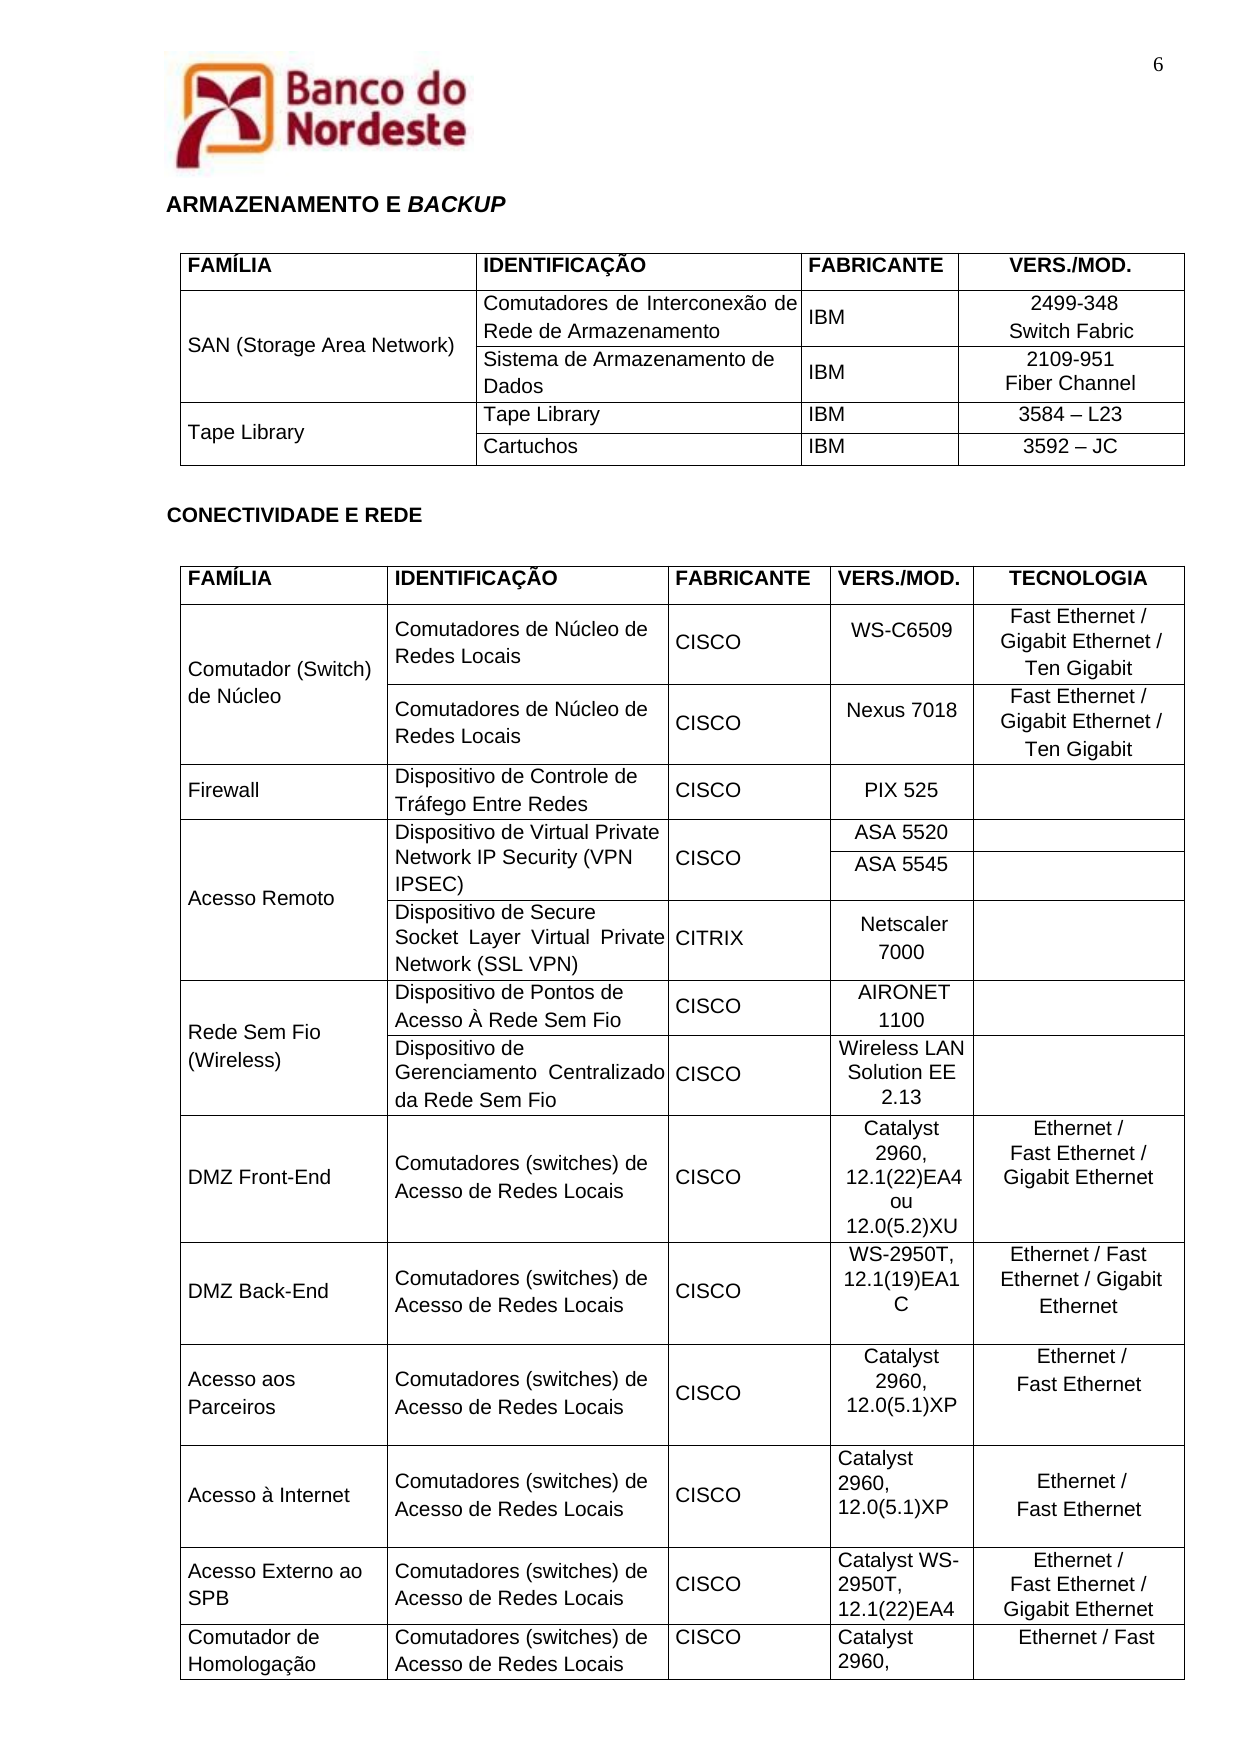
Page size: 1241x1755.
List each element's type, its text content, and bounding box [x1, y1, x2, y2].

table_cell Comutadores (switches) de Acesso de Redes Locais [388, 1116, 668, 1242]
table_cell Ethernet / Fast Ethernet / Gigabit Ethernet [974, 1243, 1184, 1343]
table_header FAMÍLIA [181, 254, 476, 290]
table_cell Dispositivo de Controle de Tráfego Entre Redes [388, 765, 668, 819]
table_header TECNOLOGIA [974, 567, 1184, 604]
table_cell Ethernet / Fast Ethernet [974, 1345, 1184, 1445]
table_cell CISCO [669, 685, 830, 764]
table_cell Nexus 7018 [831, 685, 973, 764]
table_cell AIRONET 1100 [831, 981, 973, 1035]
table_cell CITRIX [669, 901, 830, 979]
table_cell Catalyst WS- 2950T, 12.1(22)EA4 [831, 1548, 973, 1624]
table_cell Ethernet / Fast Ethernet / Gigabit Ethernet [974, 1548, 1184, 1624]
table_header VERS./MOD. [831, 567, 973, 604]
table_cell Comutadores (switches) de Acesso de Redes Locais [388, 1243, 668, 1343]
table_header IDENTIFICAÇÃO [477, 254, 801, 290]
table_cell Catalyst 2960, 12.0(5.1)XP [831, 1446, 973, 1547]
table_cell ASA 5545 [831, 852, 973, 899]
table_cell IBM [802, 291, 958, 346]
table_header FABRICANTE [802, 254, 958, 290]
table_cell Ethernet / Fast Ethernet / Gigabit Ethernet [974, 1116, 1184, 1242]
table_cell [974, 820, 1184, 851]
table_cell Comutadores (switches) de Acesso de Redes Locais [388, 1625, 668, 1679]
table_cell IBM [802, 403, 958, 433]
table_cell 2109-951 Fiber Channel [959, 347, 1184, 401]
table_cell PIX 525 [831, 765, 973, 819]
table_header FAMÍLIA [181, 567, 387, 604]
table_cell CISCO [669, 1548, 830, 1624]
table_cell Comutadores de Interconexão de Rede de Armazenamento [477, 291, 801, 346]
table_cell CISCO [669, 1446, 830, 1547]
table_cell CISCO [669, 820, 830, 899]
table_cell Rede Sem Fio (Wireless) [181, 981, 387, 1115]
table_cell WS-C6509 [831, 605, 973, 684]
table_cell CISCO [669, 1036, 830, 1115]
table_cell Dispositivo de Virtual Private Network IP Security (VPN IPSEC) [388, 820, 668, 899]
table_cell CISCO [669, 1116, 830, 1242]
table_cell Ethernet / Fast [974, 1625, 1184, 1679]
table_cell Catalyst 2960, 12.0(5.1)XP [831, 1345, 973, 1445]
text CONECTIVIDADE E REDE [167, 503, 1170, 527]
table_cell [974, 981, 1184, 1035]
text ARMAZENAMENTO E BACKUP [166, 191, 1168, 217]
table_cell CISCO [669, 1625, 830, 1679]
table_cell 3584 – L23 [959, 403, 1184, 433]
table_cell ASA 5520 [831, 820, 973, 851]
table_cell Acesso aos Parceiros [181, 1345, 387, 1445]
table_cell Comutadores de Núcleo de Redes Locais [388, 605, 668, 684]
table_cell Dispositivo de Secure Socket Layer Virtual Private Network (SSL VPN) [388, 901, 668, 979]
table_cell Sistema de Armazenamento de Dados [477, 347, 801, 401]
table_cell Comutadores de Núcleo de Redes Locais [388, 685, 668, 764]
table_cell SAN (Storage Area Network) [181, 291, 476, 401]
table_cell DMZ Back-End [181, 1243, 387, 1343]
table_cell Ethernet / Fast Ethernet [974, 1446, 1184, 1547]
table_cell Cartuchos [477, 434, 801, 465]
table_cell 3592 – JC [959, 434, 1184, 465]
table_cell IBM [802, 347, 958, 401]
table_cell Tape Library [181, 403, 476, 465]
table_cell Acesso à Internet [181, 1446, 387, 1547]
table_cell CISCO [669, 981, 830, 1035]
table_cell Catalyst 2960, 12.1(22)EA4 ou 12.0(5.2)XU [831, 1116, 973, 1242]
table_cell Dispositivo de Pontos de Acesso À Rede Sem Fio [388, 981, 668, 1035]
table_cell CISCO [669, 765, 830, 819]
table_cell Acesso Remoto [181, 820, 387, 979]
table_cell IBM [802, 434, 958, 465]
table_cell Tape Library [477, 403, 801, 433]
table_cell [974, 901, 1184, 979]
table_cell CISCO [669, 605, 830, 684]
table_cell DMZ Front-End [181, 1116, 387, 1242]
table_cell CISCO [669, 1243, 830, 1343]
table_cell Comutador de Homologação [181, 1625, 387, 1679]
table_cell Comutadores (switches) de Acesso de Redes Locais [388, 1548, 668, 1624]
table_cell 2499-348 Switch Fabric [959, 291, 1184, 346]
table_header VERS./MOD. [959, 254, 1184, 290]
table_cell [974, 765, 1184, 819]
table_cell Firewall [181, 765, 387, 819]
table_cell Comutadores (switches) de Acesso de Redes Locais [388, 1446, 668, 1547]
table_cell Netscaler 7000 [831, 901, 973, 979]
table_cell Comutadores (switches) de Acesso de Redes Locais [388, 1345, 668, 1445]
table_cell Catalyst 2960, [831, 1625, 973, 1679]
table_cell WS-2950T, 12.1(19)EA1 C [831, 1243, 973, 1343]
table_cell Fast Ethernet / Gigabit Ethernet / Ten Gigabit [974, 605, 1184, 684]
table_cell Wireless LAN Solution EE 2.13 [831, 1036, 973, 1115]
table_cell Comutador (Switch) de Núcleo [181, 605, 387, 764]
table_cell [974, 1036, 1184, 1115]
table_cell CISCO [669, 1345, 830, 1445]
table_header IDENTIFICAÇÃO [388, 567, 668, 604]
table_header FABRICANTE [669, 567, 830, 604]
table_cell [974, 852, 1184, 899]
table_cell Dispositivo de Gerenciamento Centralizado da Rede Sem Fio [388, 1036, 668, 1115]
table_cell Acesso Externo ao SPB [181, 1548, 387, 1624]
table_cell Fast Ethernet / Gigabit Ethernet / Ten Gigabit [974, 685, 1184, 764]
